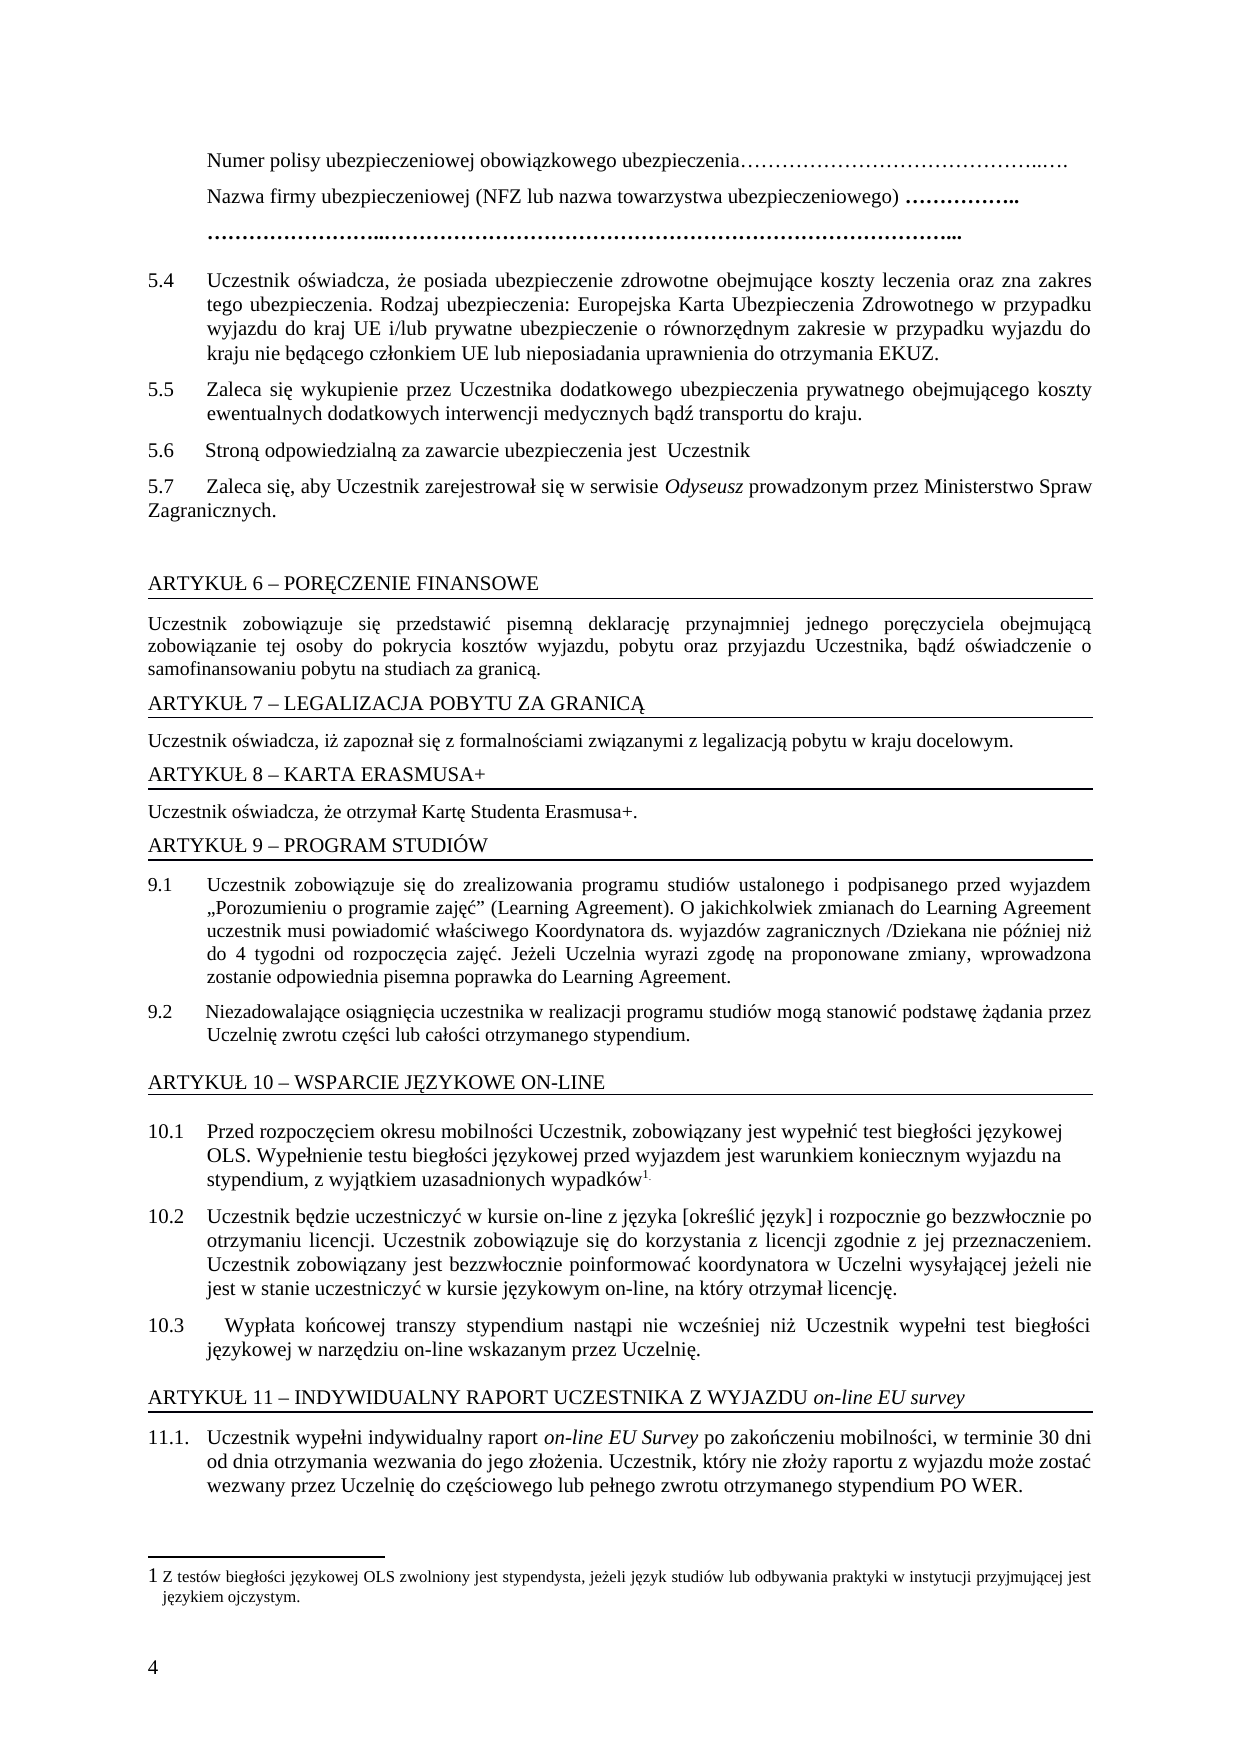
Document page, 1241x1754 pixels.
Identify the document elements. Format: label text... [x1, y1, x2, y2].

text 9.2 Niezadowalające osiągnięcia uczestnika w realizacji programu studiów mogą stanowić podstawę żądania przez Uczelnię zwrotu części lub całości otrzymanego stypendium. [148, 1000, 1093, 1046]
text 11.1. Uczestnik wypełni indywidualny raport on-line EU Survey po zakończeniu mobilności, w terminie 30 dni od dnia otrzymania wezwania do jego złożenia. Uczestnik, który nie złoży raportu z wyjazdu może zostać wezwany przez Uczelnię do częściowego lub pełnego zwrotu otrzymanego stypendium PO WER. [148, 1425, 1093, 1497]
text ARTYKUŁ 11 – INDYWIDUALNY RAPORT UCZESTNIKA Z WYJAZDU on-line EU survey [148, 1385, 1093, 1411]
text 9.1 Uczestnik zobowiązuje się do zrealizowania programu studiów ustalonego i podpisanego przed wyjazdem „Porozumieniu o programie zajęć” (Learning Agreement). O jakichkolwiek zmianach do Learning Agreement uczestnik musi powiadomić właściwego Koordynatora ds. wyjazdów zagranicznych /Dziekana nie później niż do 4 tygodni od rozpoczęcia zajęć. Jeżeli Uczelnia wyrazi zgodę na proponowane zmiany, wprowadzona zostanie odpowiednia pisemna poprawka do Learning Agreement. [148, 873, 1093, 987]
text Numer polisy ubezpieczeniowej obowiązkowego ubezpieczenia……………………………………..…. Nazwa firmy ubezpieczeniowej (NFZ lub nazwa towarzystwa ubezpieczeniowego) ……………..……………………..………………………………………………………………………... [207, 148, 1093, 244]
text Uczestnik oświadcza, iż zapoznał się z formalnościami związanymi z legalizacją pobytu w kraju docelowym. [148, 728, 1093, 751]
text 5.4 Uczestnik oświadcza, że posiada ubezpieczenie zdrowotne obejmujące koszty leczenia oraz zna zakres tego ubezpieczenia. Rodzaj ubezpieczenia: Europejska Karta Ubezpieczenia Zdrowotnego w przypadku wyjazdu do kraj UE i/lub prywatne ubezpieczenie o równorzędnym zakresie w przypadku wyjazdu do kraju nie będącego członkiem UE lub nieposiadania uprawnienia do otrzymania EKUZ. [148, 268, 1093, 364]
text 5.5 Zaleca się wykupienie przez Uczestnika dodatkowego ubezpieczenia prywatnego obejmującego koszty ewentualnych dodatkowych interwencji medycznych bądź transportu do kraju. [148, 377, 1093, 425]
text Z testów biegłości językowej OLS zwolniony jest stypendysta, jeżeli język studiów lub odbywania praktyki w instytucji przyjmującej jest językiem ojczystym. [148, 1563, 1093, 1606]
text ARTYKUŁ 6 – PORĘCZENIE FINANSOWE [148, 571, 1093, 598]
text 10.3 Wypłata końcowej transzy stypendium nastąpi nie wcześniej niż Uczestnik wypełni test biegłości językowej w narzędziu on-line wskazanym przez Uczelnię. [148, 1313, 1093, 1361]
text 5.6 Stroną odpowiedzialną za zawarcie ubezpieczenia jest Uczestnik [148, 438, 1093, 462]
text 10.1 Przed rozpoczęciem okresu mobilności Uczestnik, zobowiązany jest wypełnić test biegłości językowej OLS. Wypełnienie testu biegłości językowej przed wyjazdem jest warunkiem koniecznym wyjazdu na stypendium, z wyjątkiem uzasadnionych wypadków. [148, 1119, 1093, 1191]
text Uczestnik zobowiązuje się przedstawić pisemną deklarację przynajmniej jednego poręczyciela obejmującą zobowiązanie tej osoby do pokrycia kosztów wyjazdu, pobytu oraz przyjazdu Uczestnika, bądź oświadczenie o samofinansowaniu pobytu na studiach za granicą. [148, 612, 1093, 680]
text ARTYKUŁ 8 – KARTA ERASMUSA+ [148, 762, 1093, 788]
text ARTYKUŁ 7 – LEGALIZACJA POBYTU ZA GRANICĄ [148, 690, 1093, 717]
text ARTYKUŁ 10 – WSPARCIE JĘZYKOWE ON-LINE [148, 1069, 1093, 1094]
text 10.2 Uczestnik będzie uczestniczyć w kursie on-line z języka [określić język] i rozpocznie go bezzwłocznie po otrzymaniu licencji. Uczestnik zobowiązuje się do korzystania z licencji zgodnie z jej przeznaczeniem. Uczestnik zobowiązany jest bezzwłocznie poinformować koordynatora w Uczelni wysyłającej jeżeli nie jest w stanie uczestniczyć w kursie językowym on-line, na który otrzymał licencję. [148, 1204, 1093, 1300]
text ARTYKUŁ 9 – PROGRAM STUDIÓW [148, 833, 1093, 859]
text Uczestnik oświadcza, że otrzymał Kartę Studenta Erasmusa+. [148, 800, 1093, 823]
text 5.7 Zaleca się, aby Uczestnik zarejestrował się w serwisie Odyseusz prowadzonym przez Ministerstwo Spraw Zagranicznych. [148, 474, 1093, 522]
